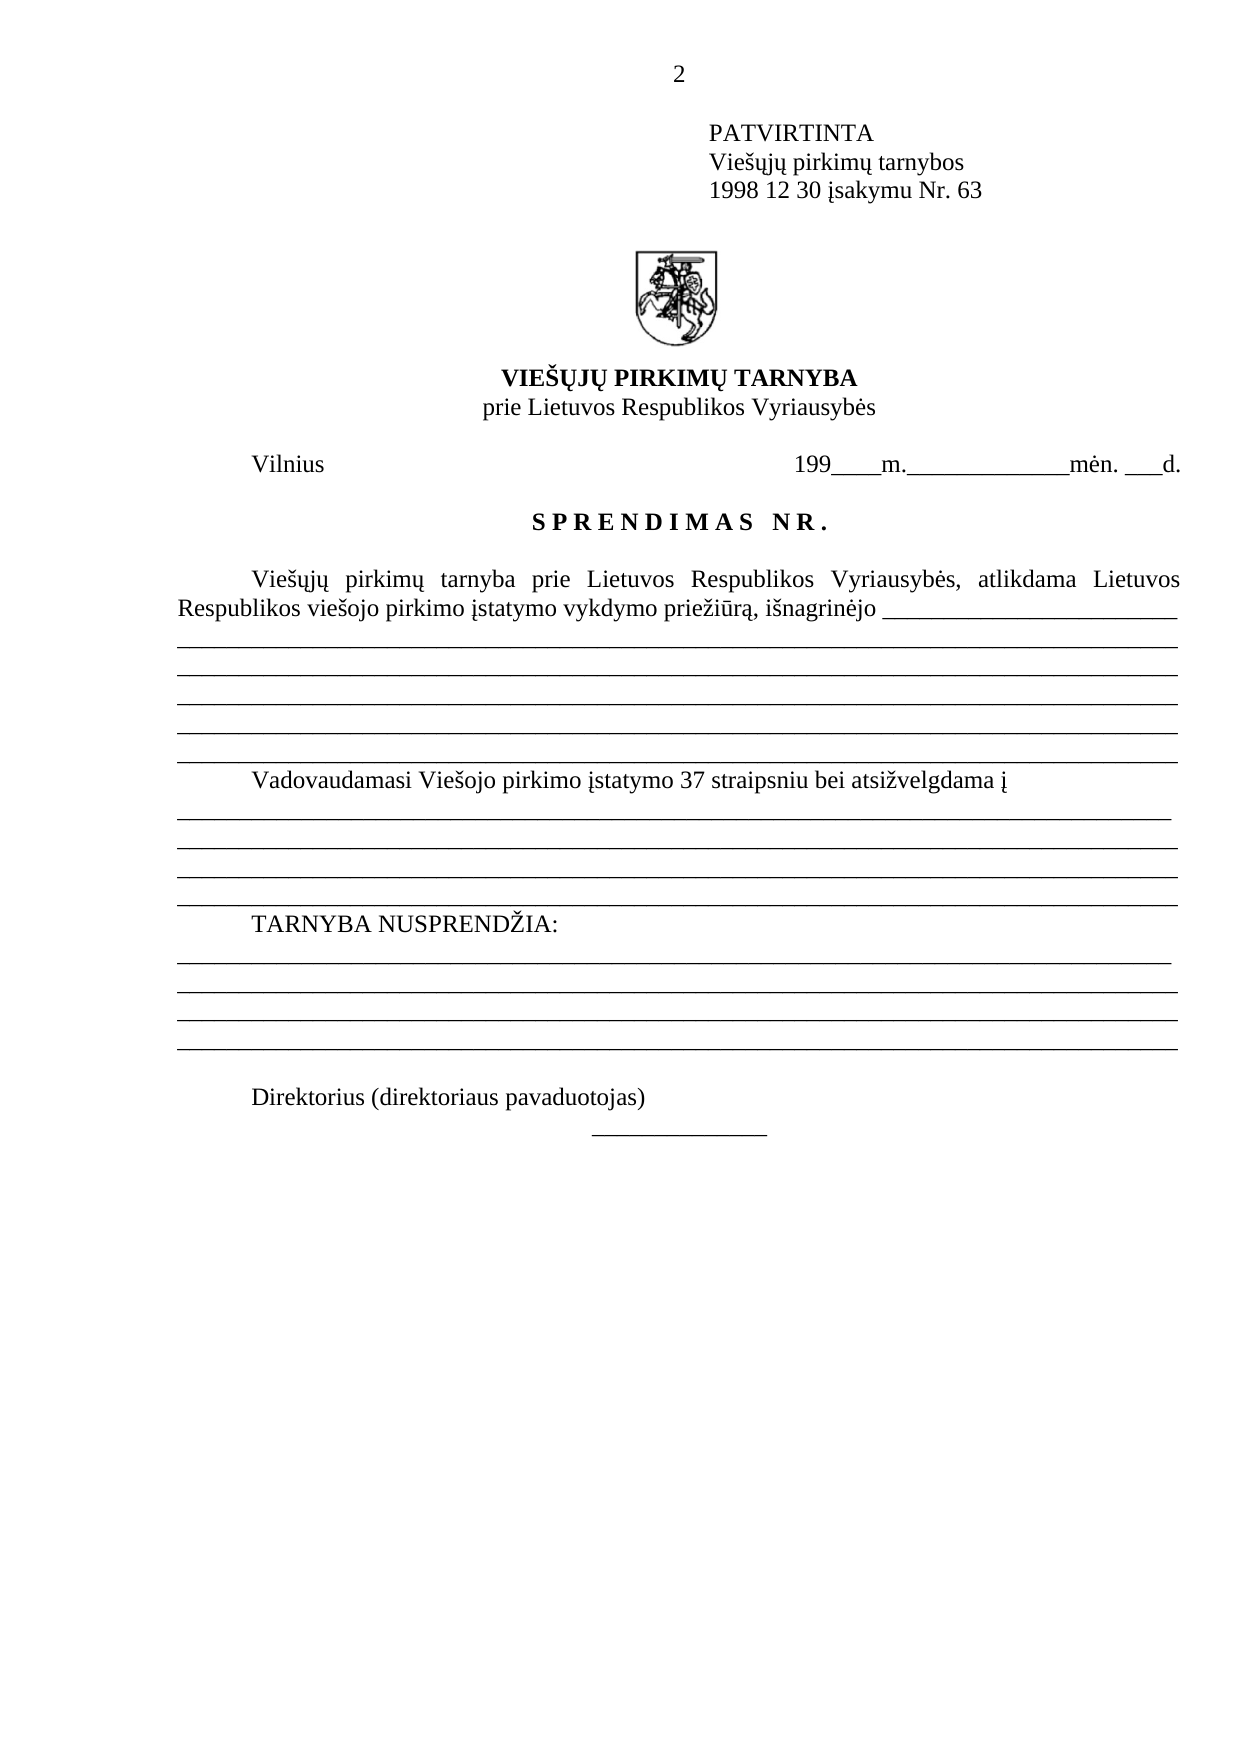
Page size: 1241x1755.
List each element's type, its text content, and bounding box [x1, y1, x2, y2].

text VIEŠŲJŲ PIRKIMŲ TARNYBA [177, 363, 1181, 392]
text TARNYBA NUSPRENDŽIA: [177, 909, 1181, 938]
text Vadovaudamasi Viešojo pirkimo įstatymo 37 straipsniu bei atsižvelgdama į [177, 765, 1181, 794]
text Viešųjų pirkimų tarnyba prie Lietuvos Respublikos Vyriausybės, atlikdama Lietuvos Respublikos viešojo pirkimo įstatymo vykdymo priežiūrą, išnagrinėjo [177, 564, 1181, 622]
text Vilnius 199____m._____________mėn. ___d. [177, 449, 1181, 478]
text SPRENDIMAS Nr. [177, 507, 1181, 535]
text Viešųjų pirkimų tarnybos [177, 147, 1181, 176]
text Direktorius (direktoriaus pavaduotojas) [177, 1082, 1181, 1110]
text PATVIRTINTA [177, 118, 1181, 147]
text prie Lietuvos Respublikos Vyriausybės [177, 392, 1181, 420]
text ______________ [177, 1110, 1181, 1139]
text 1998 12 30 įsakymu Nr. 63 [177, 176, 1181, 204]
